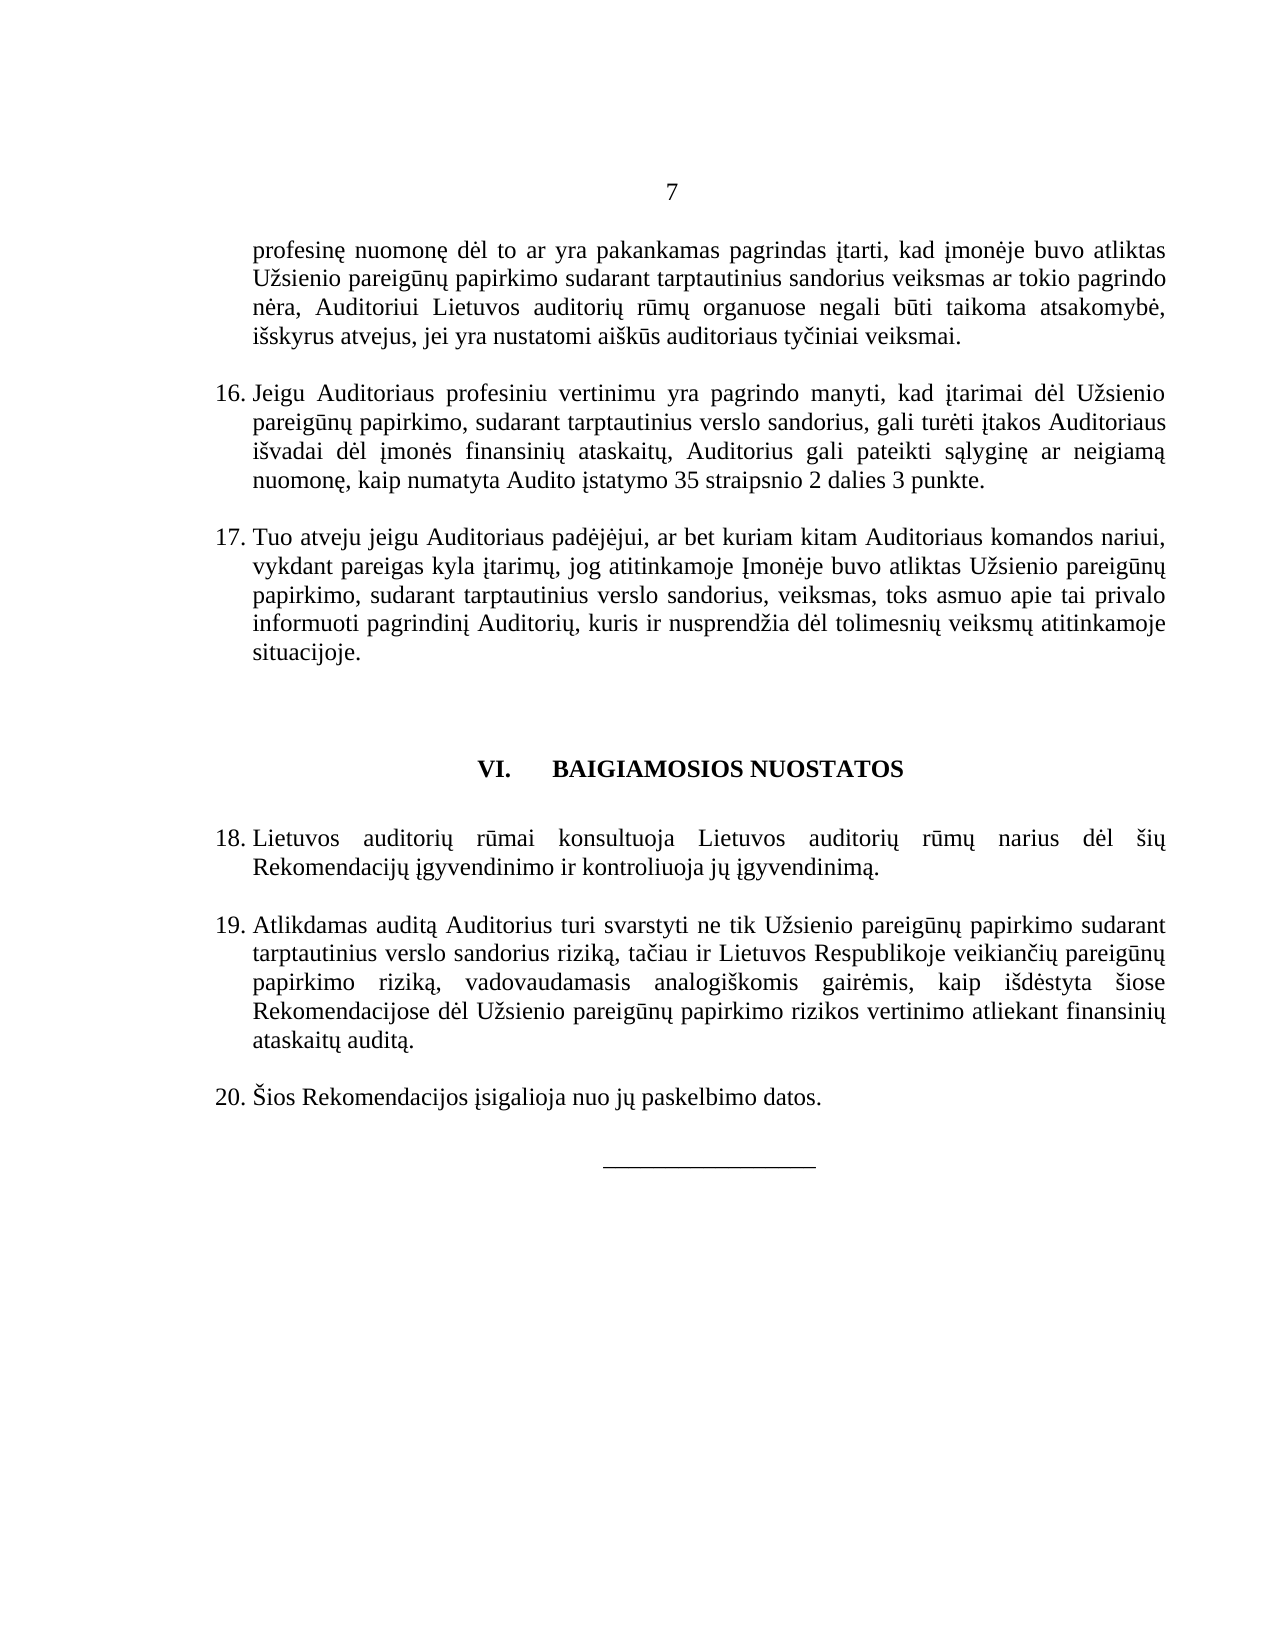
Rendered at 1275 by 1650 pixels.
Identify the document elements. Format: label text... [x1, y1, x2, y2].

text 18. Lietuvos auditorių rūmai konsultuoja Lietuvos auditorių rūmų narius dėl šių Rekomendacijų įgyvendinimo ir kontroliuoja jų įgyvendinimą. [215, 823, 1167, 881]
text 19. Atlikdamas auditą Auditorius turi svarstyti ne tik Užsienio pareigūnų papirkimo sudarant tarptautinius verslo sandorius riziką, tačiau ir Lietuvos Respublikoje veikiančių pareigūnų papirkimo riziką, vadovaudamasis analogiškomis gairėmis, kaip išdėstyta šiose Rekomendacijose dėl Užsienio pareigūnų papirkimo rizikos vertinimo atliekant finansinių ataskaitų auditą. [215, 910, 1167, 1053]
text profesinę nuomonę dėl to ar yra pakankamas pagrindas įtarti, kad įmonėje buvo atliktas Užsienio pareigūnų papirkimo sudarant tarptautinius sandorius veiksmas ar tokio pagrindo nėra, Auditoriui Lietuvos auditorių rūmų organuose negali būti taikoma atsakomybė, išskyrus atvejus, jei yra nustatomi aiškūs auditoriaus tyčiniai veiksmai. [215, 235, 1167, 350]
text 20. Šios Rekomendacijos įsigalioja nuo jų paskelbimo datos. [215, 1082, 1167, 1111]
text _________________ [252, 1142, 1167, 1171]
text 16. Jeigu Auditoriaus profesiniu vertinimu yra pagrindo manyti, kad įtarimai dėl Užsienio pareigūnų papirkimo, sudarant tarptautinius verslo sandorius, gali turėti įtakos Auditoriaus išvadai dėl įmonės finansinių ataskaitų, Auditorius gali pateikti sąlyginę ar neigiamą nuomonę, kaip numatyta Audito įstatymo 35 straipsnio 2 dalies 3 punkte. [215, 378, 1167, 493]
text VI. BAIGIAMOSIOS NUOSTATOS [215, 754, 1167, 783]
text 17. Tuo atveju jeigu Auditoriaus padėjėjui, ar bet kuriam kitam Auditoriaus komandos nariui, vykdant pareigas kyla įtarimų, jog atitinkamoje Įmonėje buvo atliktas Užsienio pareigūnų papirkimo, sudarant tarptautinius verslo sandorius, veiksmas, toks asmuo apie tai privalo informuoti pagrindinį Auditorių, kuris ir nusprendžia dėl tolimesnių veiksmų atitinkamoje situacijoje. [215, 522, 1167, 666]
